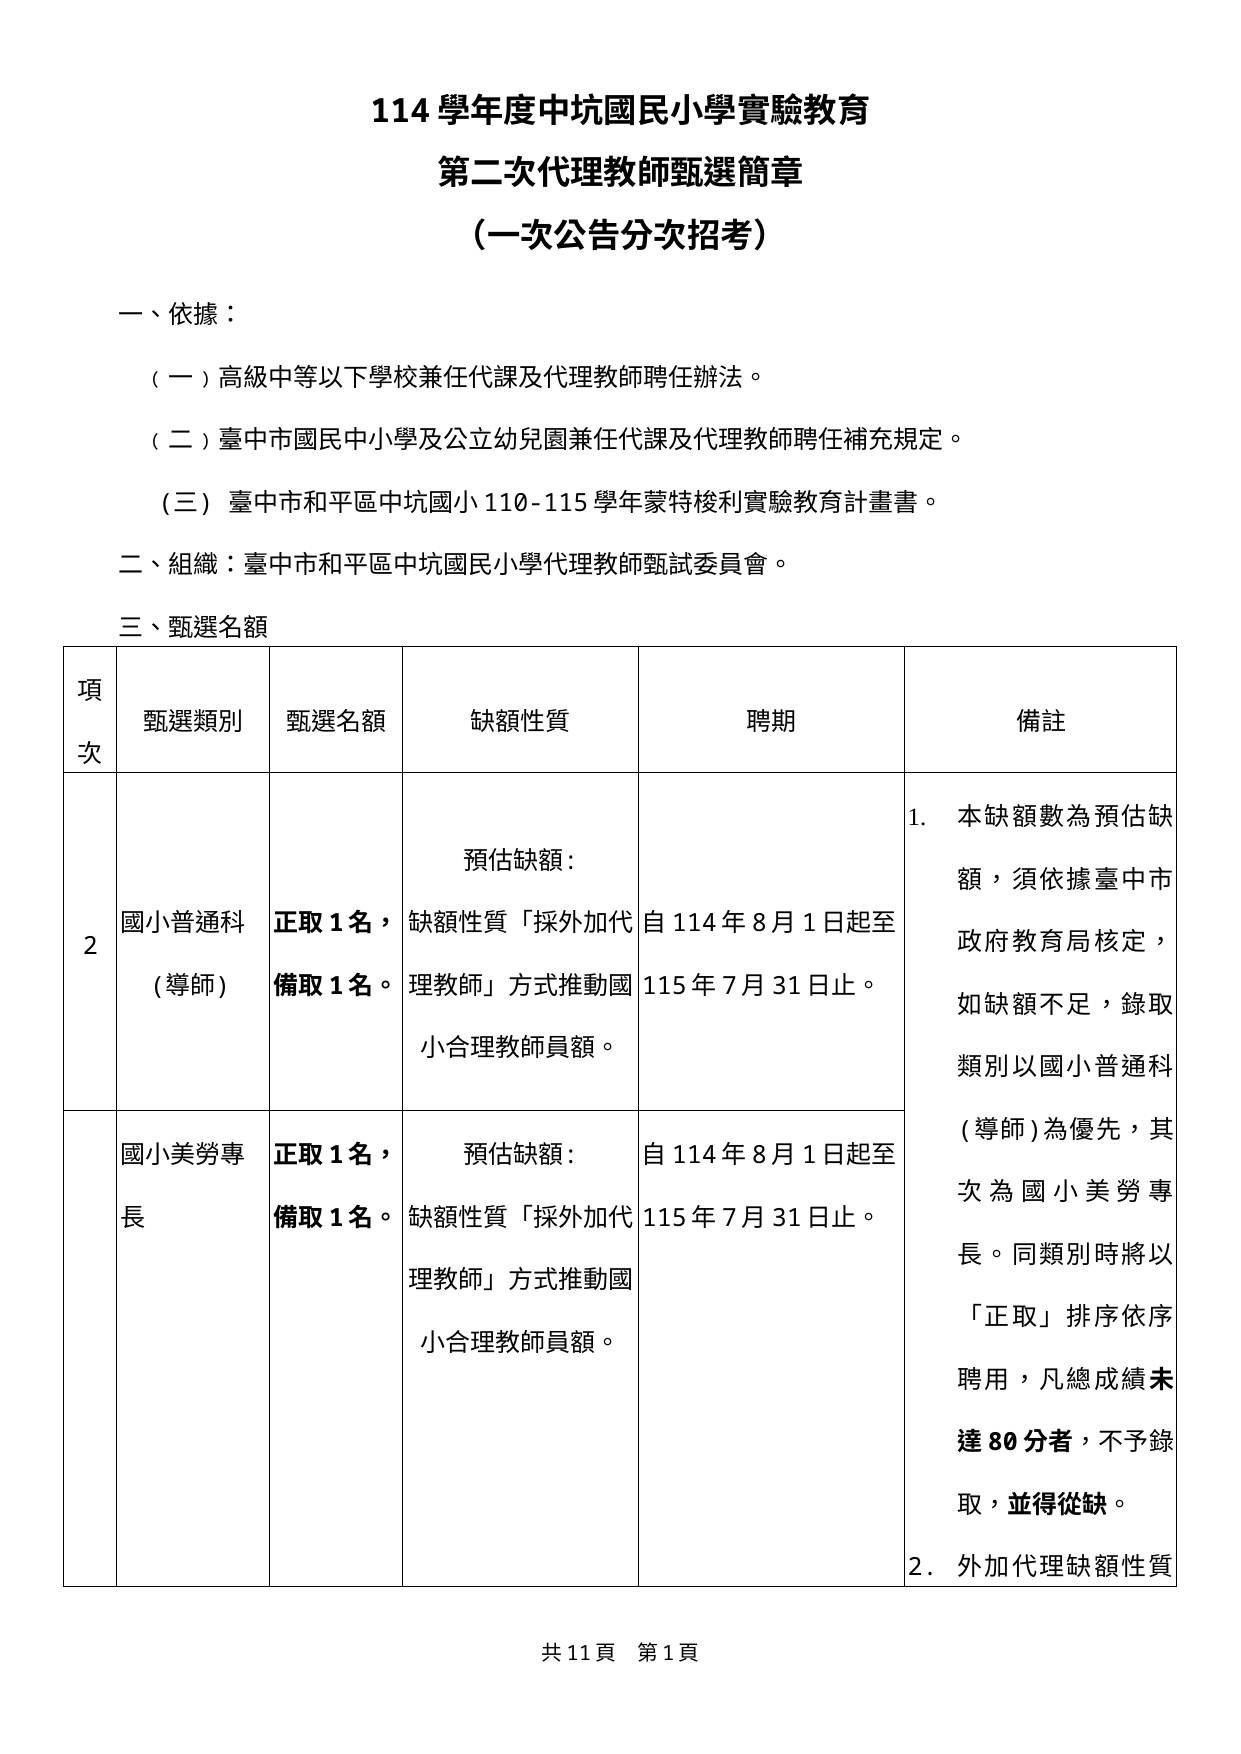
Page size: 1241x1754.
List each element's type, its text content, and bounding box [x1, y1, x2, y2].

table_header 缺額性質 [403, 647, 638, 772]
table_header 聘期 [639, 647, 904, 772]
text ﹙二﹚臺中市國民中小學及公立幼兒園兼任代課及代理教師聘任補充規定。 [143, 396, 1122, 458]
table_header 甄選類別 [117, 647, 269, 772]
text 第二次代理教師甄選簡章 [118, 129, 1122, 191]
table_cell 正取1名，備取1名。 [270, 773, 402, 1110]
text （一次公告分次招考） [118, 191, 1122, 254]
table_cell 國小普通科 (導師) [117, 773, 269, 1110]
text 三、甄選名額 [118, 583, 1122, 646]
table_cell 自114年8月1日起至115年7月31日止。 [639, 773, 904, 1110]
text 二、組織：臺中市和平區中坑國民小學代理教師甄試委員會。 [118, 521, 1122, 583]
table_cell 預估缺額: 缺額性質「採外加代理教師」方式推動國小合理教師員額。 [403, 773, 638, 1110]
table_header 項次 [64, 647, 116, 772]
table_header 甄選名額 [270, 647, 402, 772]
text 114學年度中坑國民小學實驗教育 [118, 66, 1122, 129]
text 一、依據： [118, 271, 1122, 333]
text (三) 臺中市和平區中坑國小110-115學年蒙特梭利實驗教育計畫書。 [143, 458, 1122, 521]
table_cell 自114年8月1日起至115年7月31日止。 [639, 1111, 904, 1586]
table_header 備註 [905, 647, 1176, 772]
table_cell 預估缺額: 缺額性質「採外加代理教師」方式推動國小合理教師員額。 [403, 1111, 638, 1586]
table_cell [64, 1111, 116, 1586]
table_cell 2 [64, 773, 116, 1110]
table_cell 國小美勞專長 [117, 1111, 269, 1586]
table_cell 本缺額數為預估缺額，須依據臺中市政府教育局核定，如缺額不足，錄取類別以國小普通科(導師)為優先，其次為國小美勞專長。同類別時將以「正取」排序依序聘用，凡總成績未達80分者，不予錄取，並得從缺。 外加代理缺額性質以本校職務安排為考量，國小普通科為混齡班導師。本校為學校型態實驗教育學校，教師須有混齡教學及主題課程設計能力。 備取若干名列冊為代課教師及候用代理教師，於同一學年內得由人員中擇優遴補，候用期滿未獲聘任者，不再聘用。候用期間如有違反報名資格條件者，取消候用資格。 [905, 773, 1176, 1586]
text ﹙一﹚高級中等以下學校兼任代課及代理教師聘任辦法。 [143, 333, 1122, 396]
table_cell 正取1名，備取1名。 [270, 1111, 402, 1586]
